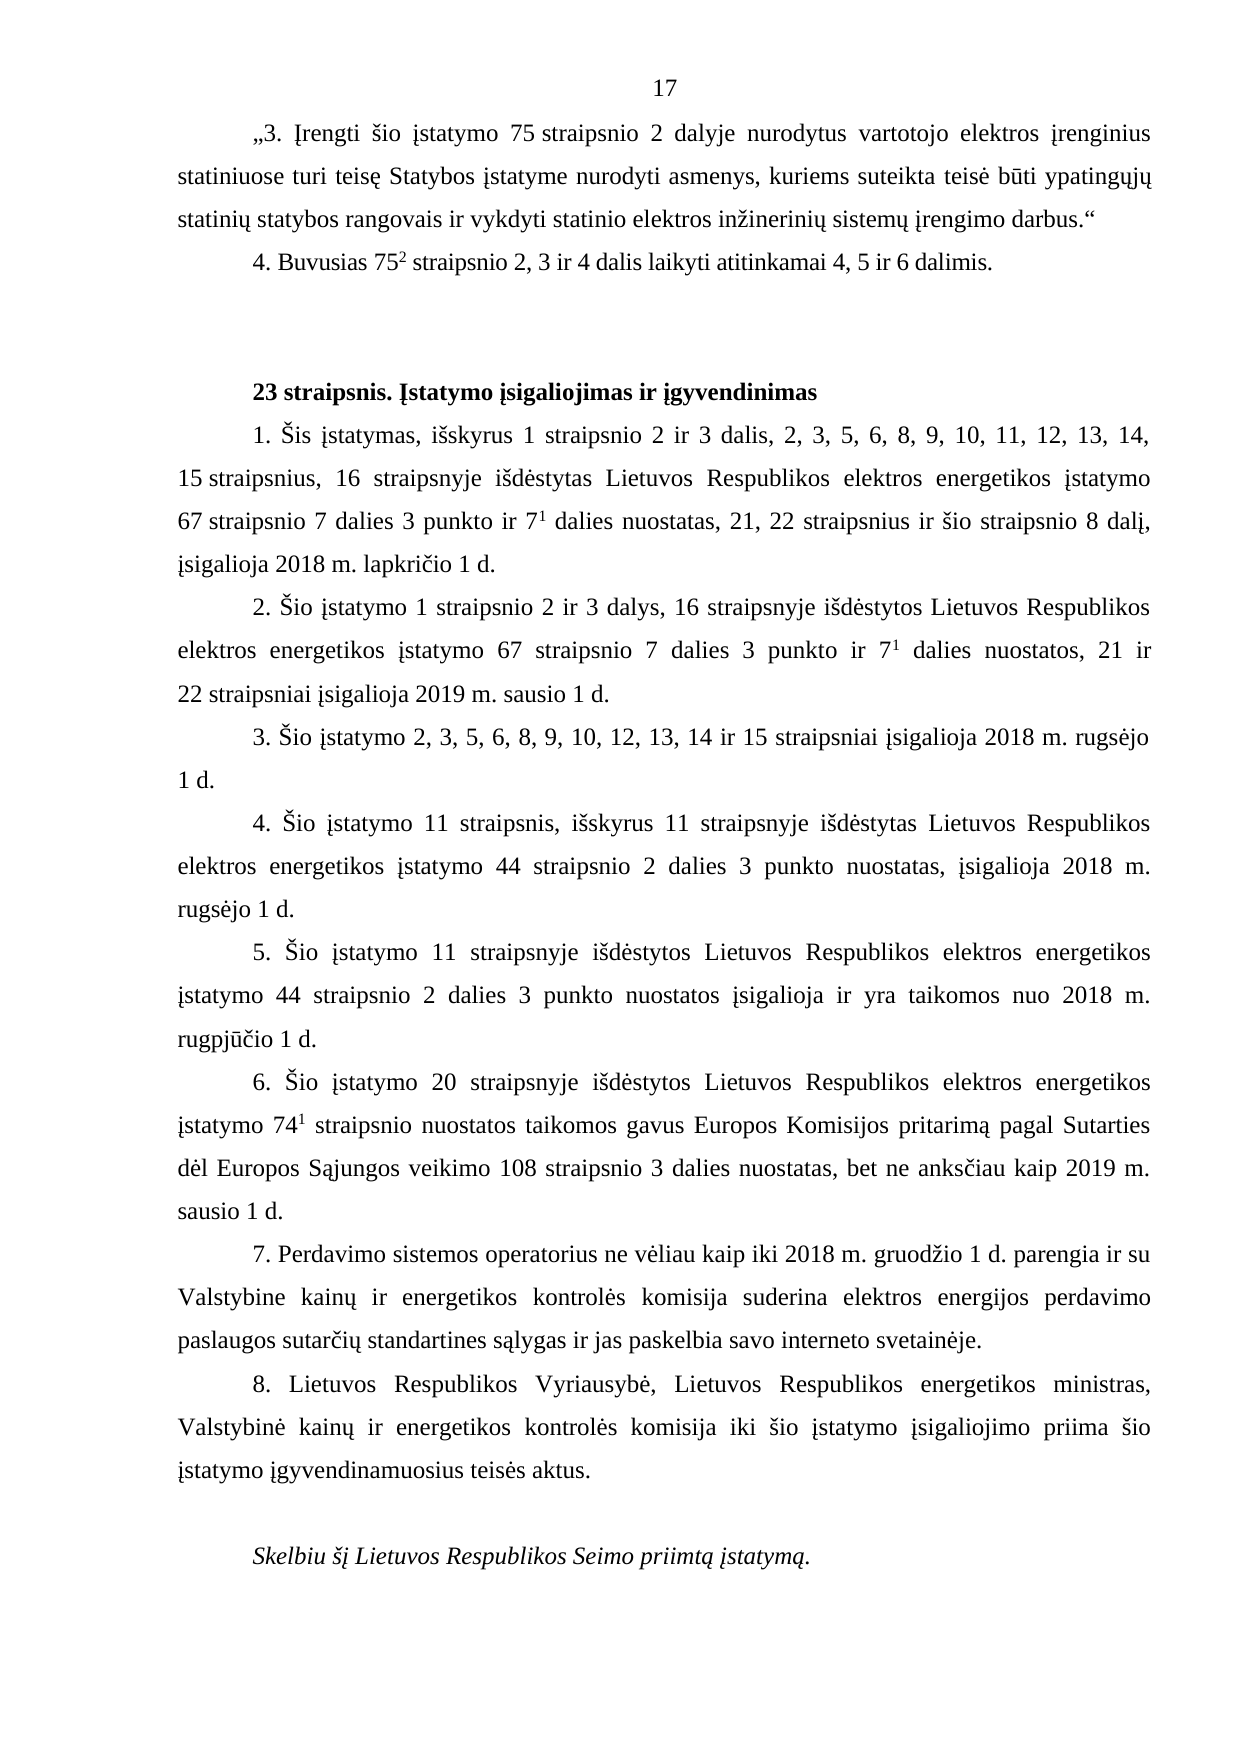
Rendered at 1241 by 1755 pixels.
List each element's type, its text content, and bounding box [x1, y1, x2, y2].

text Skelbiu šį Lietuvos Respublikos Seimo priimtą įstatymą. [177, 1541, 1152, 1570]
text 3. Šio įstatymo 2, 3, 5, 6, 8, 9, 10, 12, 13, 14 ir 15 straipsniai įsigalioja 2018 m. rugsėjo 1 d. [177, 722, 1152, 794]
text 1. Šis įstatymas, išskyrus 1 straipsnio 2 ir 3 dalis, 2, 3, 5, 6, 8, 9, 10, 11, 12, 13, 14, 15 straipsnius, 16 straipsnyje išdėstytas Lietuvos Respublikos elektros energetikos įstatymo 67 straipsnio 7 dalies 3 punkto ir 71 dalies nuostatas, 21, 22 straipsnius ir šio straipsnio 8 dalį, įsigalioja 2018 m. lapkričio 1 d. [177, 420, 1152, 578]
text 4. Šio įstatymo 11 straipsnis, išskyrus 11 straipsnyje išdėstytas Lietuvos Respublikos elektros energetikos įstatymo 44 straipsnio 2 dalies 3 punkto nuostatas, įsigalioja 2018 m. rugsėjo 1 d. [177, 808, 1152, 923]
text 4. Buvusias 752 straipsnio 2, 3 ir 4 dalis laikyti atitinkamai 4, 5 ir 6 dalimis. [177, 247, 1152, 276]
text 23 straipsnis. Įstatymo įsigaliojimas ir įgyvendinimas [177, 377, 1152, 406]
text 8. Lietuvos Respublikos Vyriausybė, Lietuvos Respublikos energetikos ministras, Valstybinė kainų ir energetikos kontrolės komisija iki šio įstatymo įsigaliojimo priima šio įstatymo įgyvendinamuosius teisės aktus. [177, 1369, 1152, 1484]
text 5. Šio įstatymo 11 straipsnyje išdėstytos Lietuvos Respublikos elektros energetikos įstatymo 44 straipsnio 2 dalies 3 punkto nuostatos įsigalioja ir yra taikomos nuo 2018 m. rugpjūčio 1 d. [177, 937, 1152, 1052]
text 2. Šio įstatymo 1 straipsnio 2 ir 3 dalys, 16 straipsnyje išdėstytos Lietuvos Respublikos elektros energetikos įstatymo 67 straipsnio 7 dalies 3 punkto ir 71 dalies nuostatos, 21 ir 22 straipsniai įsigalioja 2019 m. sausio 1 d. [177, 592, 1152, 707]
text 6. Šio įstatymo 20 straipsnyje išdėstytos Lietuvos Respublikos elektros energetikos įstatymo 741 straipsnio nuostatos taikomos gavus Europos Komisijos pritarimą pagal Sutarties dėl Europos Sąjungos veikimo 108 straipsnio 3 dalies nuostatas, bet ne anksčiau kaip 2019 m. sausio 1 d. [177, 1067, 1152, 1225]
text „3. Įrengti šio įstatymo 75 straipsnio 2 dalyje nurodytus vartotojo elektros įrenginius statiniuose turi teisę Statybos įstatyme nurodyti asmenys, kuriems suteikta teisė būti ypatingųjų statinių statybos rangovais ir vykdyti statinio elektros inžinerinių sistemų įrengimo darbus.“ [177, 118, 1152, 233]
text 7. Perdavimo sistemos operatorius ne vėliau kaip iki 2018 m. gruodžio 1 d. parengia ir su Valstybine kainų ir energetikos kontrolės komisija suderina elektros energijos perdavimo paslaugos sutarčių standartines sąlygas ir jas paskelbia savo interneto svetainėje. [177, 1239, 1152, 1354]
